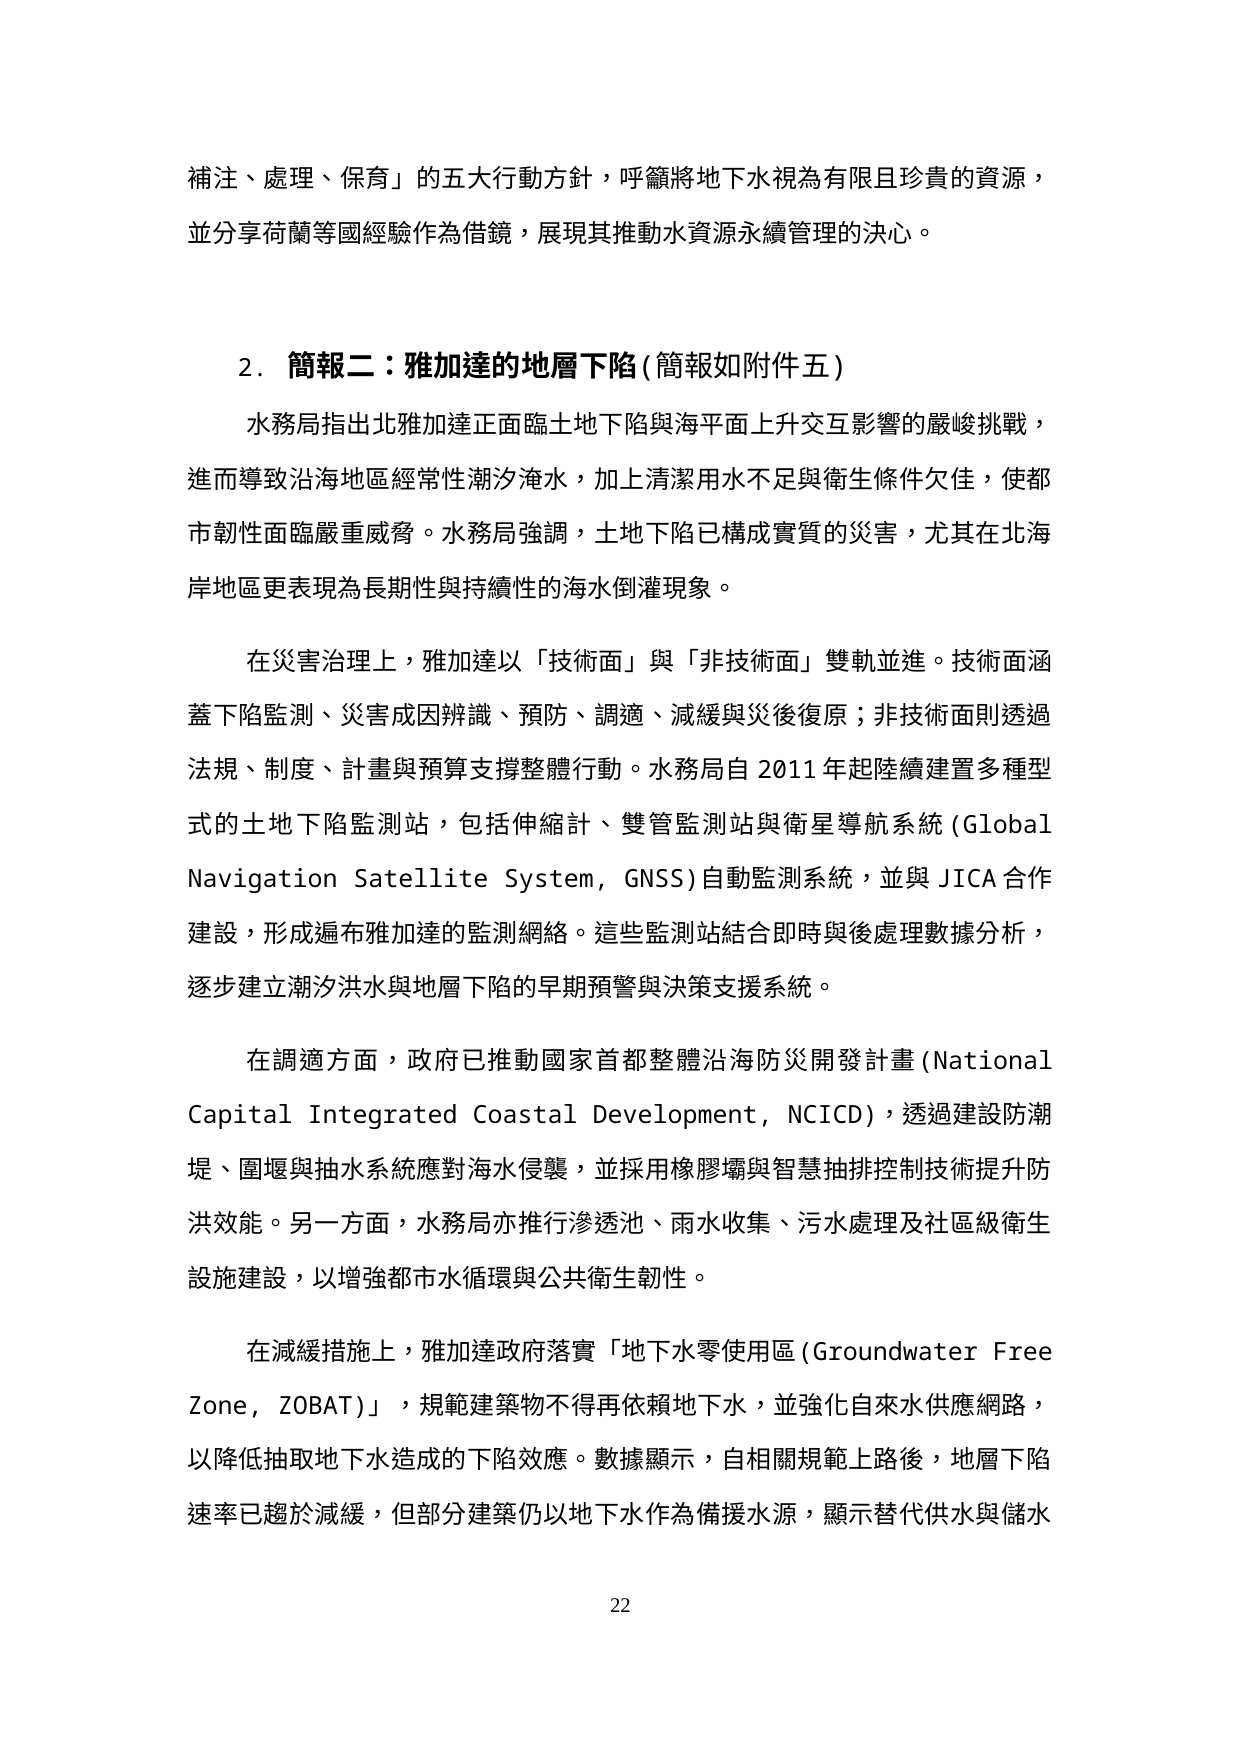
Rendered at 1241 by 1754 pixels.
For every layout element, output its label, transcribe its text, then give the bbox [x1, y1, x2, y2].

text 在災害治理上，雅加達以「技術面」與「非技術面」雙軌並進。技術面涵蓋下陷監測、災害成因辨識、預防、調適、減緩與災後復原；非技術面則透過法規、制度、計畫與預算支撐整體行動。水務局自2011年起陸續建置多種型式的土地下陷監測站，包括伸縮計、雙管監測站與衛星導航系統(Global Navigation Satellite System, GNSS)自動監測系統，並與JICA合作建設，形成遍布雅加達的監測網絡。這些監測站結合即時與後處理數據分析，逐步建立潮汐洪水與地層下陷的早期預警與決策支援系統。 [187, 641, 1053, 1004]
list 簡報二：雅加達的地層下陷(簡報如附件五) [237, 336, 1053, 386]
text 在減緩措施上，雅加達政府落實「地下水零使用區(Groundwater Free Zone, ZOBAT)」，規範建築物不得再依賴地下水，並強化自來水供應網路，以降低抽取地下水造成的下陷效應。數據顯示，自相關規範上路後，地層下陷速率已趨於減緩，但部分建築仍以地下水作為備援水源，顯示替代供水與儲水 [187, 1331, 1053, 1531]
text 最後，雅加達水務局強調「看見地下水」的重要性，提出「管制、替代、補注、處理、保育」的五大行動方針，呼籲將地下水視為有限且珍貴的資源，並分享荷蘭等國經驗作為借鏡，展現其推動水資源永續管理的決心。 [187, 159, 1053, 249]
text 水務局指出北雅加達正面臨土地下陷與海平面上升交互影響的嚴峻挑戰，進而導致沿海地區經常性潮汐淹水，加上清潔用水不足與衛生條件欠佳，使都市韌性面臨嚴重威脅。水務局強調，土地下陷已構成實質的災害，尤其在北海岸地區更表現為長期性與持續性的海水倒灌現象。 [187, 405, 1053, 604]
text 在調適方面，政府已推動國家首都整體沿海防災開發計畫(National Capital Integrated Coastal Development, NCICD)，透過建設防潮堤、圍堰與抽水系統應對海水侵襲，並採用橡膠壩與智慧抽排控制技術提升防洪效能。另一方面，水務局亦推行滲透池、雨水收集、污水處理及社區級衛生設施建設，以增強都市水循環與公共衛生韌性。 [187, 1041, 1053, 1294]
